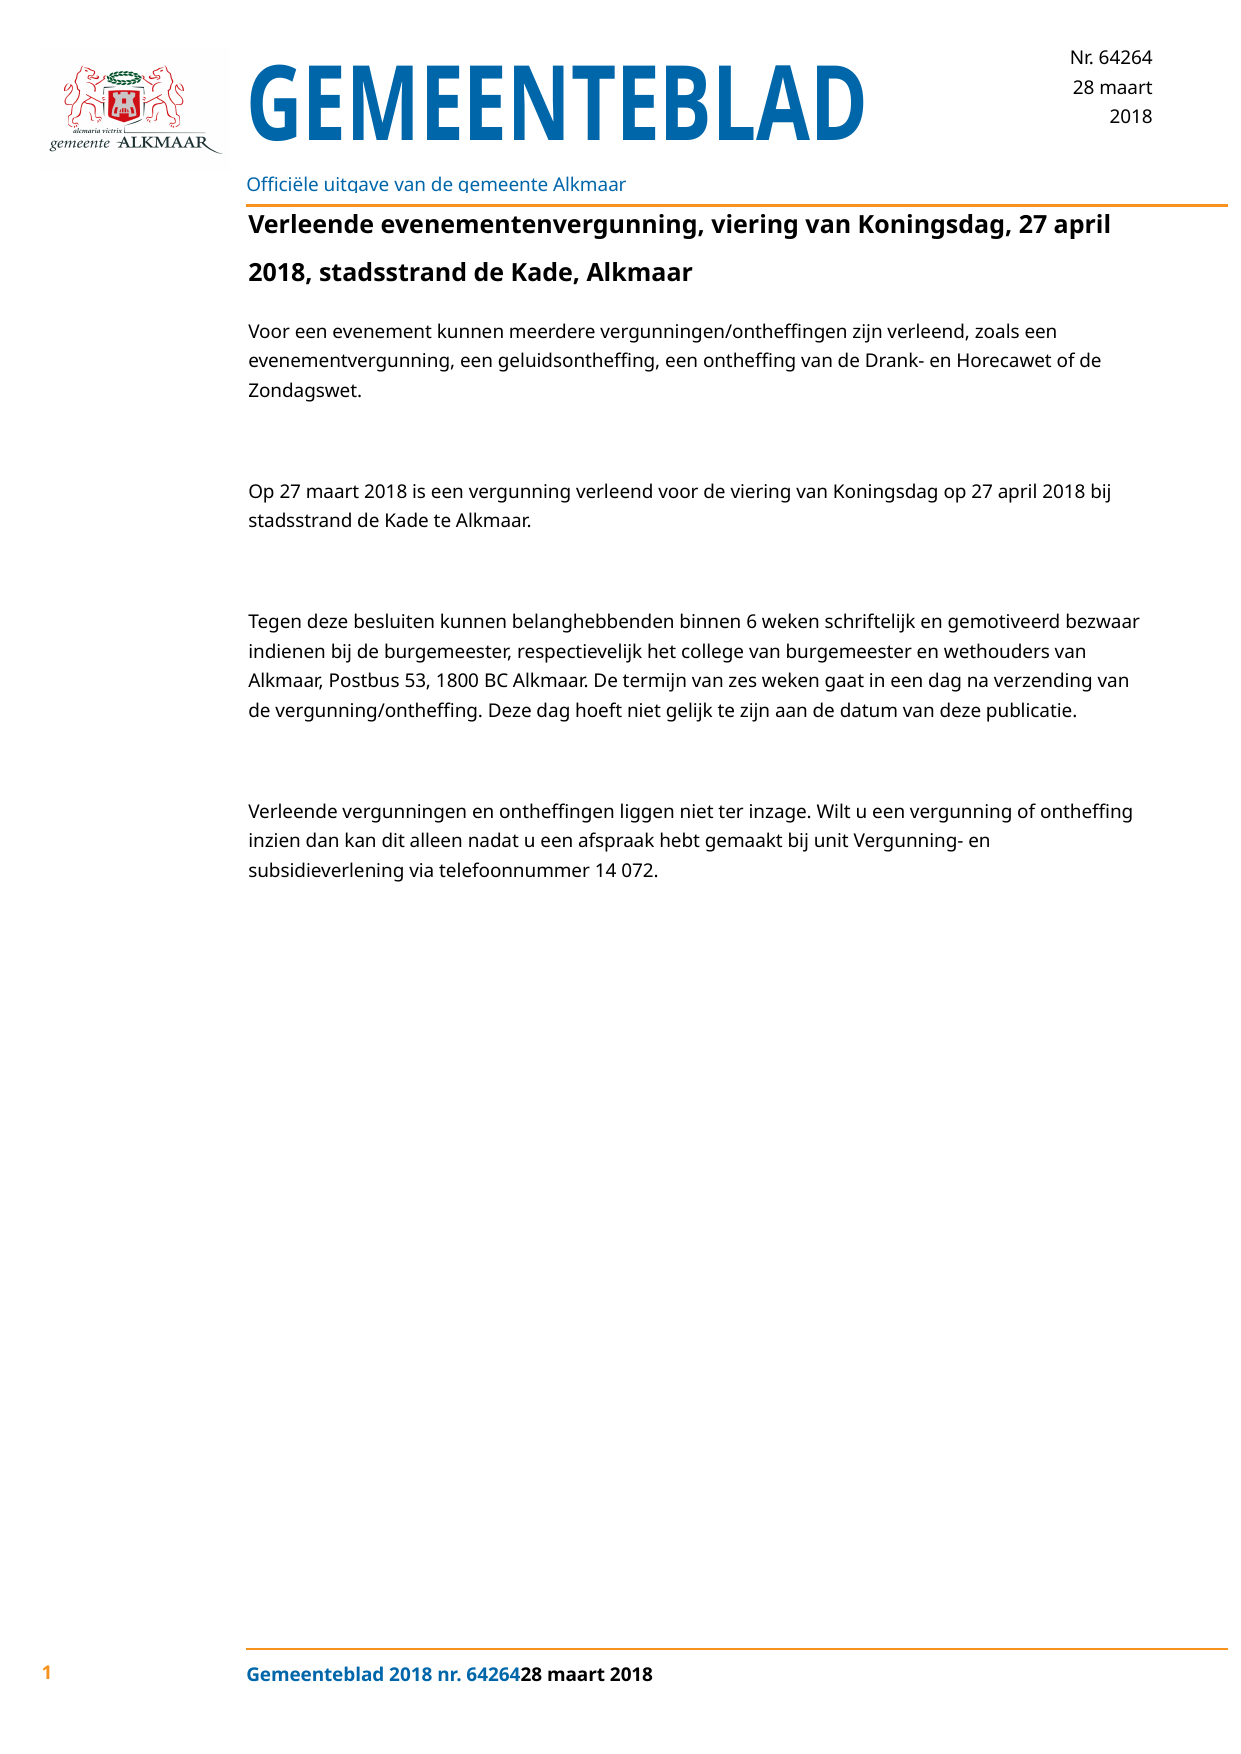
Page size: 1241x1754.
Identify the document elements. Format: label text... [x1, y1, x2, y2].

text Op 27 maart 2018 is een vergunning verleend voor de viering van Koningsdag op 27 april 2018 bij stadsstrand de Kade te Alkmaar. [248, 478, 1152, 533]
text Tegen deze besluiten kunnen belanghebbenden binnen 6 weken schriftelijk en gemotiveerd bezwaar indienen bij de burgemeester, respectievelijk het college van burgemeester en wethouders van Alkmaar, Postbus 53, 1800 BC Alkmaar. De termijn van zes weken gaat in een dag na verzending van de vergunning/ontheffing. Deze dag hoeft niet gelijk te zijn aan de datum van deze publicatie. [248, 608, 1152, 723]
text Verleende vergunningen en ontheffingen liggen niet ter inzage. Wilt u een vergunning of ontheffing inzien dan kan dit alleen nadat u een afspraak hebt gemaakt bij unit Vergunning- en subsidieverlening via telefoonnummer 14 072. [248, 798, 1152, 883]
text Voor een evenement kunnen meerdere vergunningen/ontheffingen zijn verleend, zoals een evenementvergunning, een geluidsontheffing, een ontheffing van de Drank- en Horecawet of de Zondagswet. [248, 318, 1152, 403]
text Verleende evenementenvergunning, viering van Koningsdag, 27 april 2018, stadsstrand de Kade, Alkmaar [248, 207, 1152, 288]
picture [41, 47, 231, 172]
